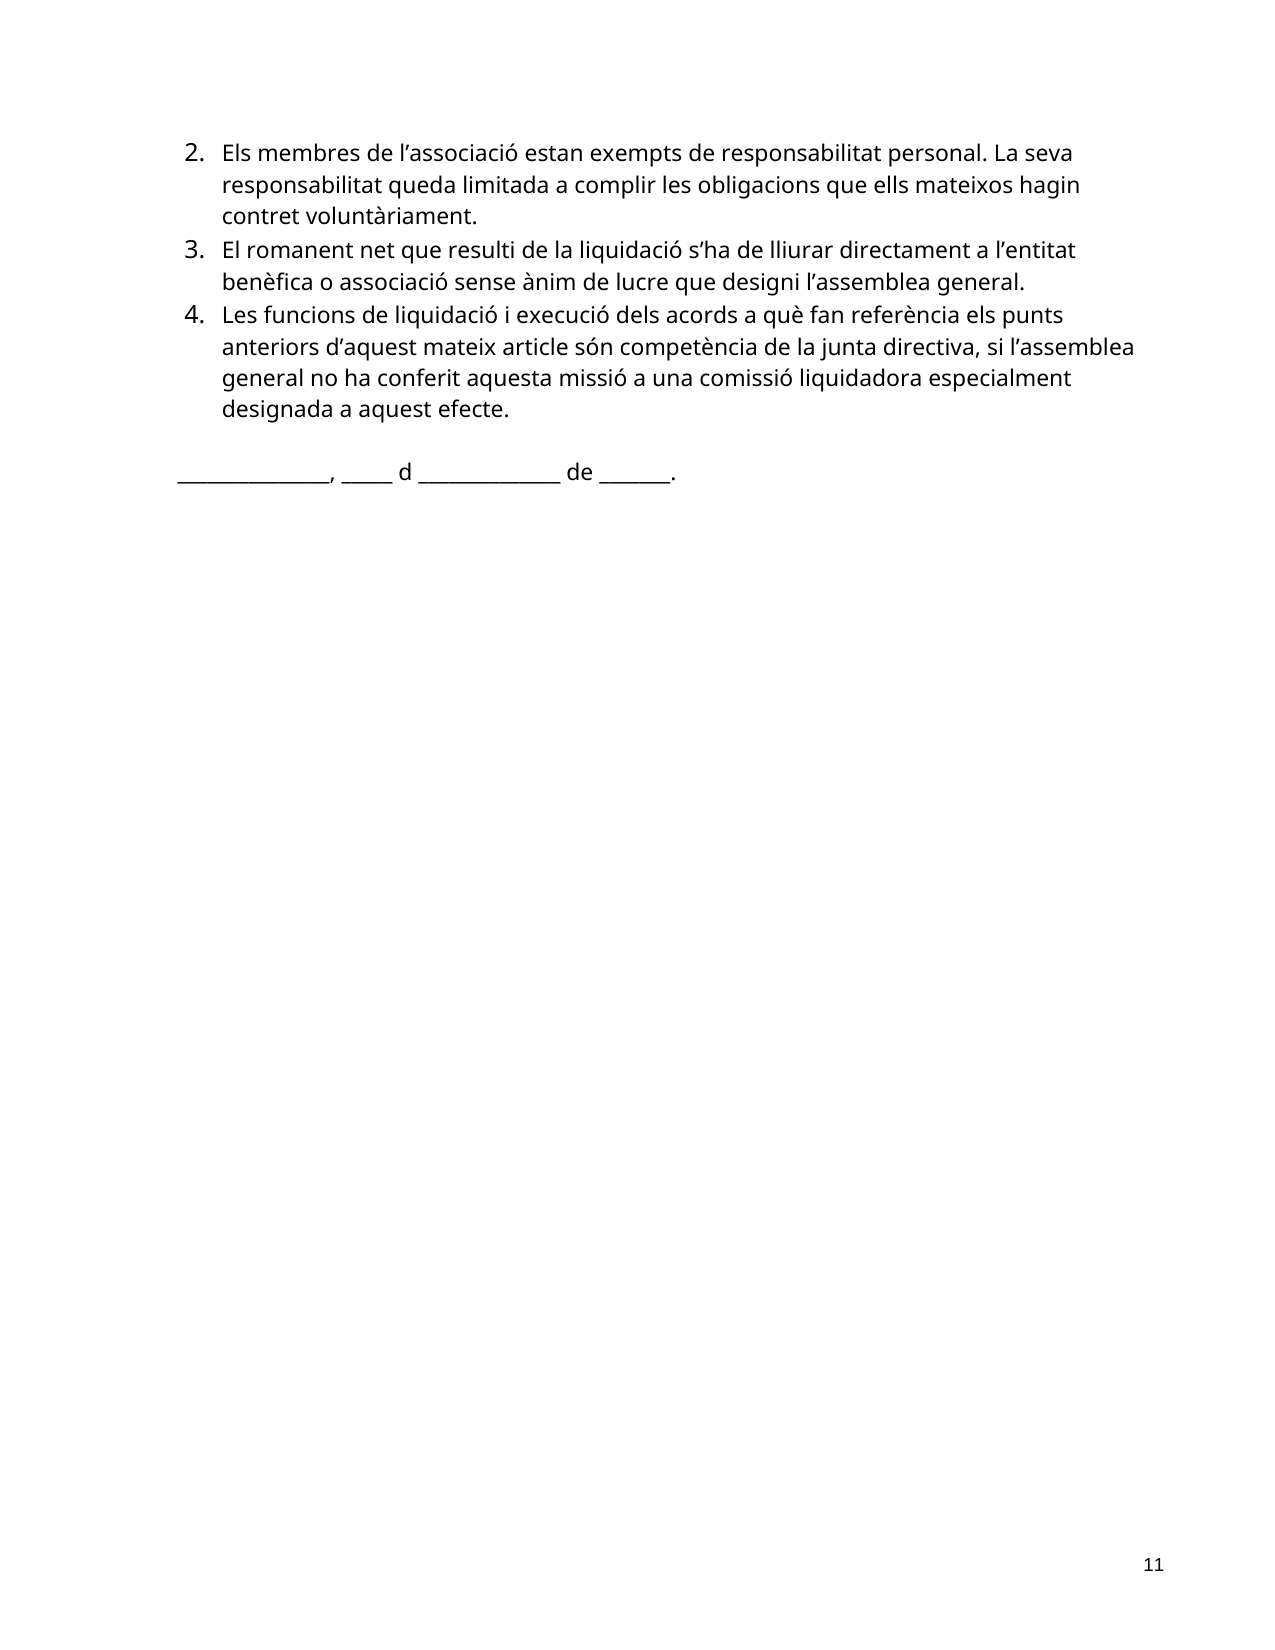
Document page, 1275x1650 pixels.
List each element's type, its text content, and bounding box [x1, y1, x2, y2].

list Els membres de l’associació estan exempts de responsabilitat personal. La seva responsabilitat queda limitada a complir les obligacions que ells mateixos hagin contret voluntàriament. [184, 135, 1164, 232]
text _______________, _____ d ______________ de _______. [177, 456, 1164, 487]
list El romanent net que resulti de la liquidació s’ha de lliurar directament a l’entitat benèfica o associació sense ànim de lucre que designi l’assemblea general. [184, 232, 1164, 297]
list Les funcions de liquidació i execució dels acords a què fan referència els punts anteriors d’aquest mateix article són competència de la junta directiva, si l’assemblea general no ha conferit aquesta missió a una comissió liquidadora especialment designada a aquest efecte. [184, 297, 1164, 425]
